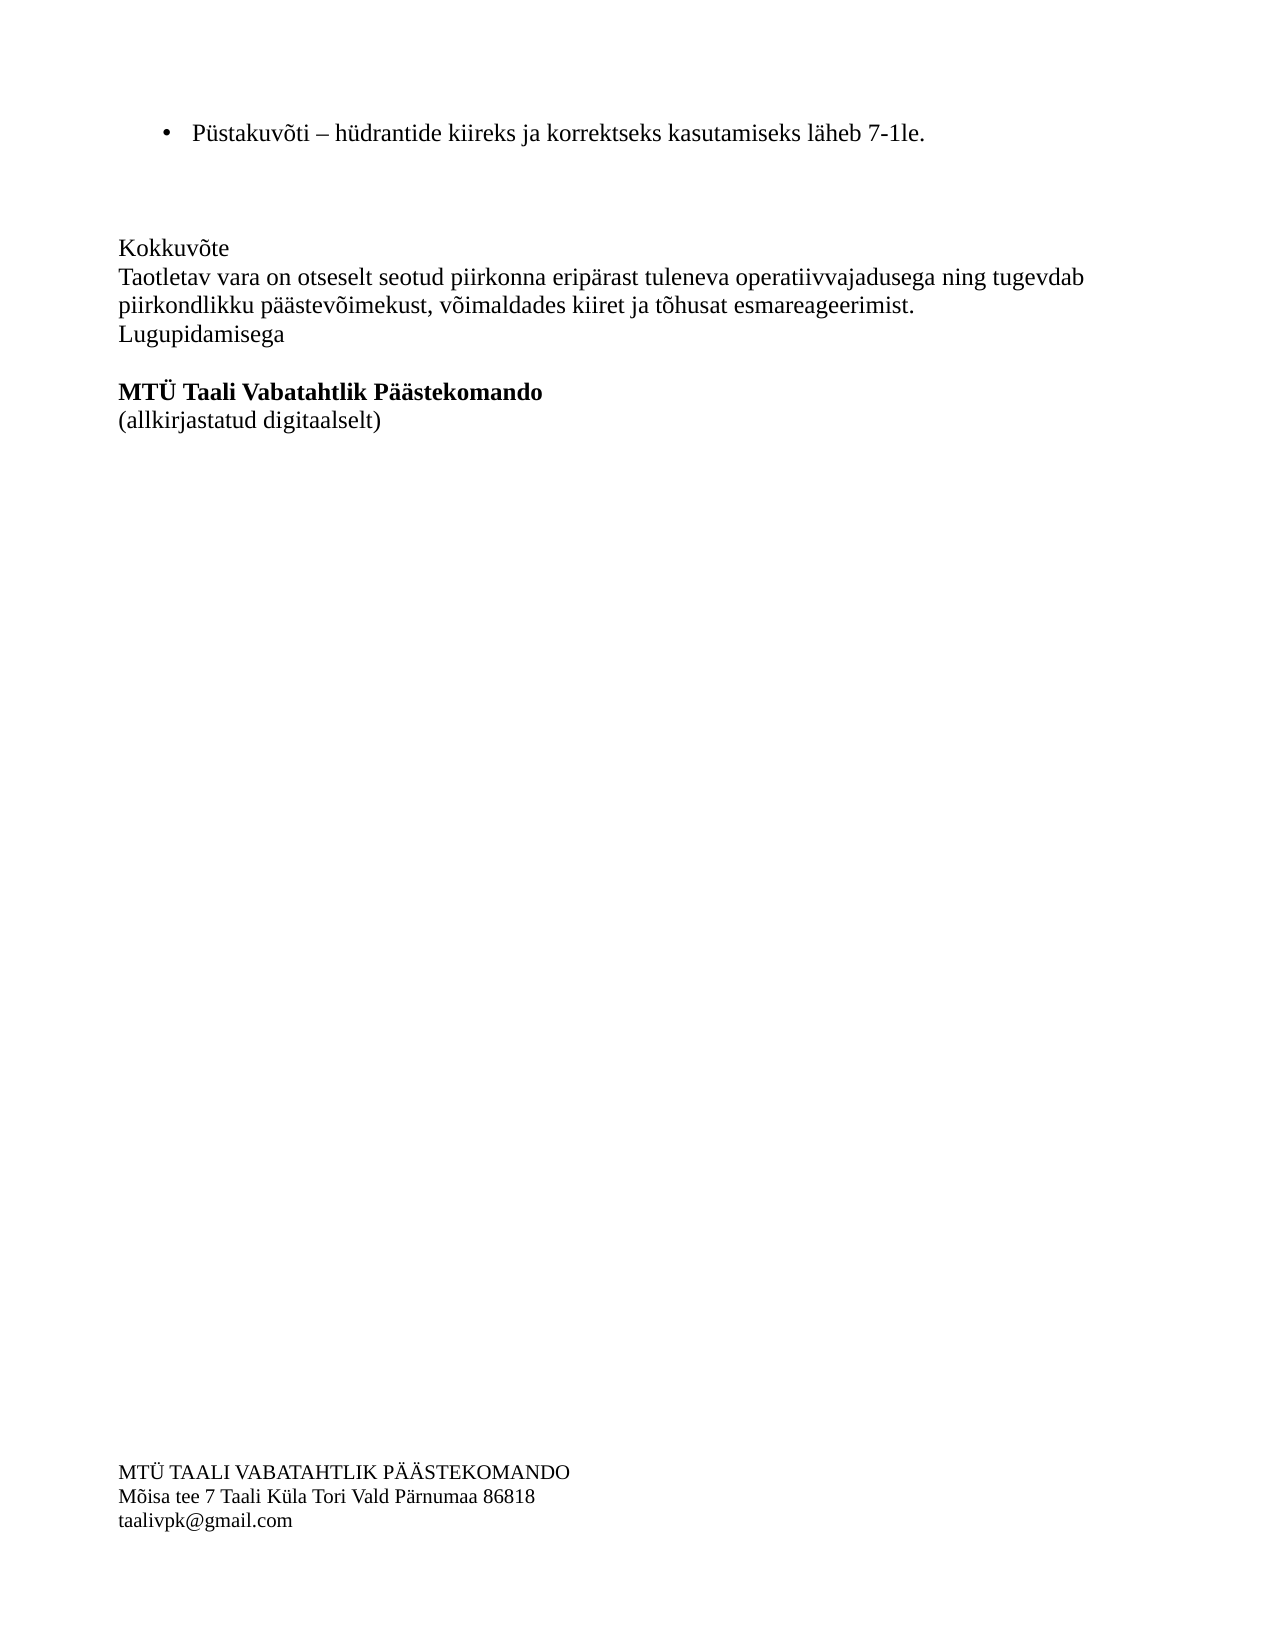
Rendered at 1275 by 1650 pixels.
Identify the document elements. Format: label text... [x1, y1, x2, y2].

list Püstakuvõti – hüdrantide kiireks ja korrektseks kasutamiseks läheb 7-1le. [162, 118, 1157, 147]
text Lugupidamisega [118, 319, 1157, 348]
text Taotletav vara on otseselt seotud piirkonna eripärast tuleneva operatiivvajadusega ning tugevdab piirkondlikku päästevõimekust, võimaldades kiiret ja tõhusat esmareageerimist. [118, 262, 1157, 319]
text MTÜ Taali Vabatahtlik Päästekomando (allkirjastatud digitaalselt) [118, 348, 1157, 434]
text Kokkuvõte [118, 233, 1157, 262]
